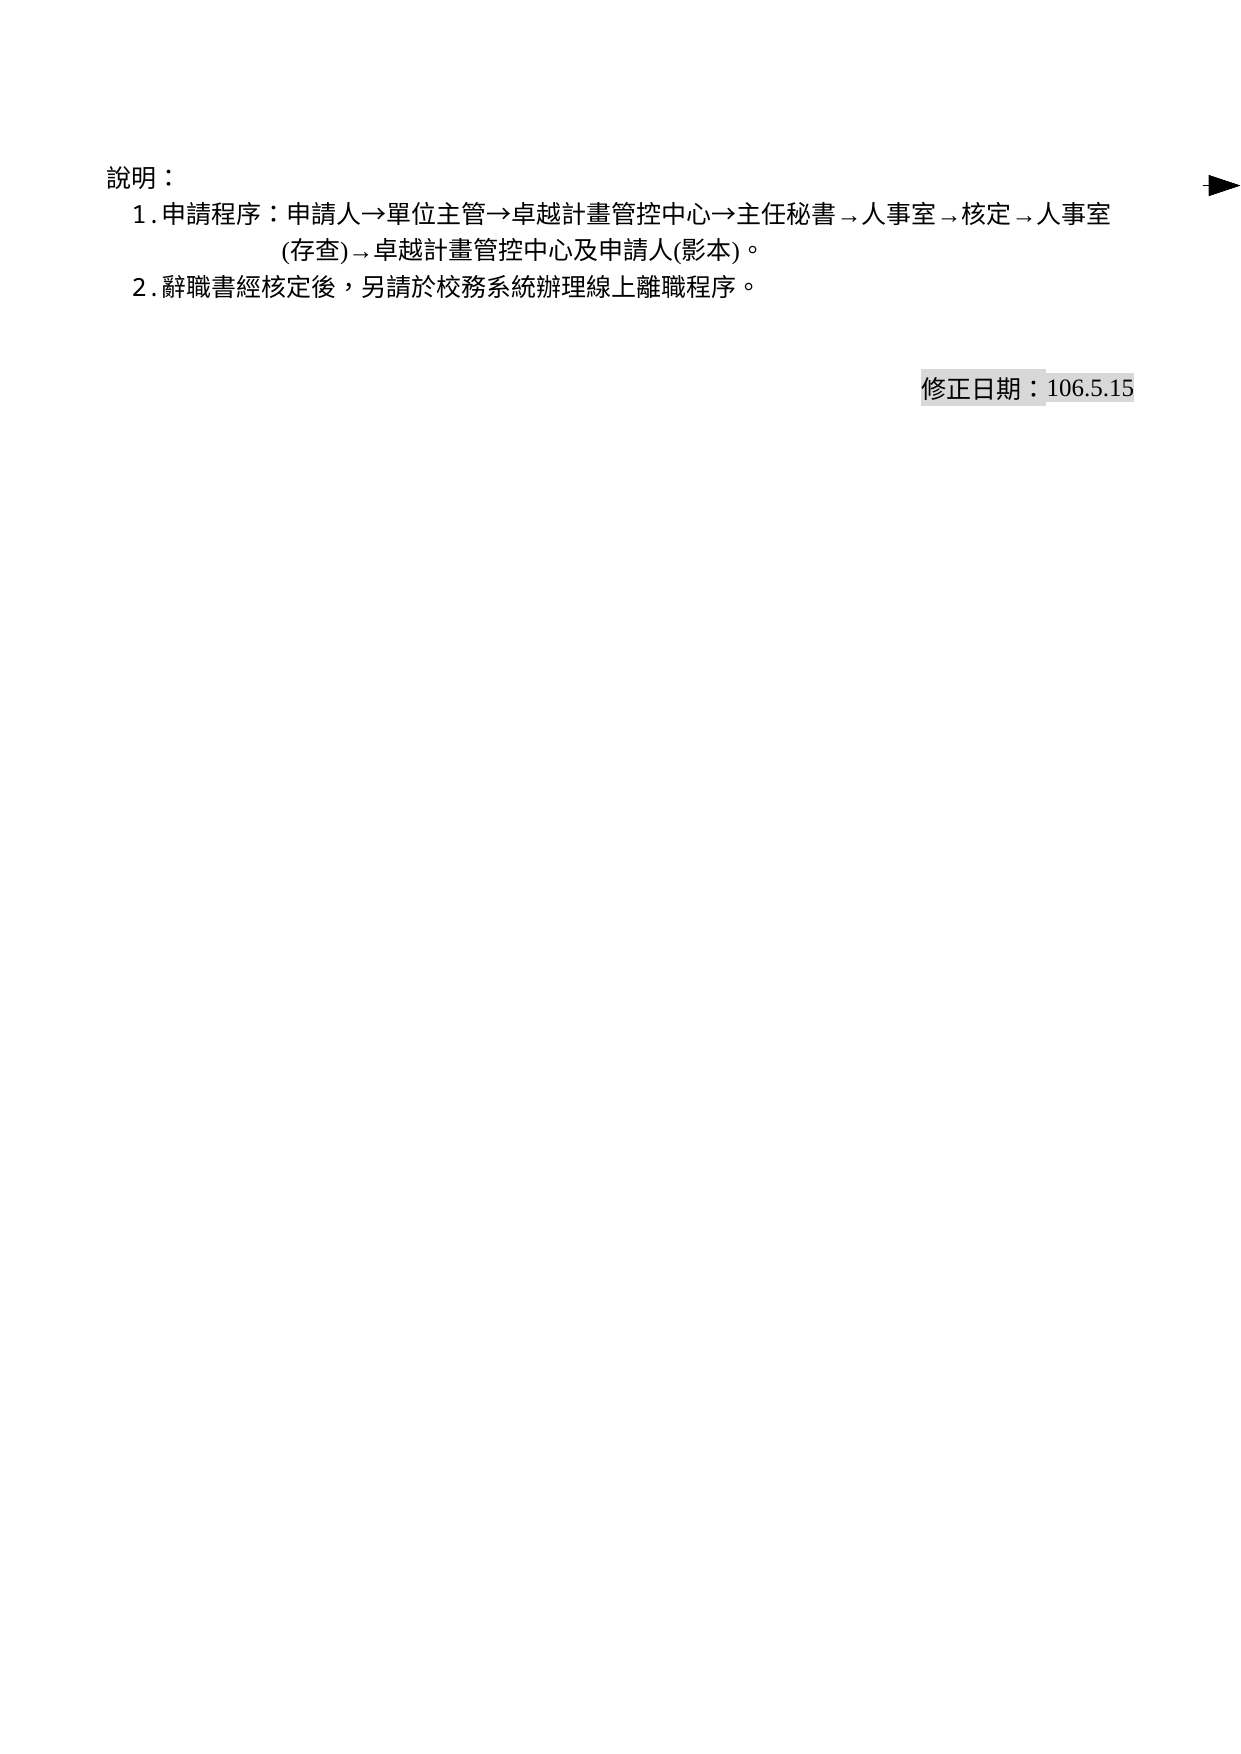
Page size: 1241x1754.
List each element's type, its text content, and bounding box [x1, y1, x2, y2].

text 說明： [106, 158, 1134, 194]
text 修正日期：106.5.15 [106, 346, 1134, 408]
text 1.申請程序：申請人→單位主管→卓越計畫管控中心→主任秘書→人事室→核定→人事室(存查)→卓越計畫管控中心及申請人(影本)。 [131, 194, 1134, 267]
text 2.辭職書經核定後，另請於校務系統辦理線上離職程序。 [131, 267, 1134, 303]
